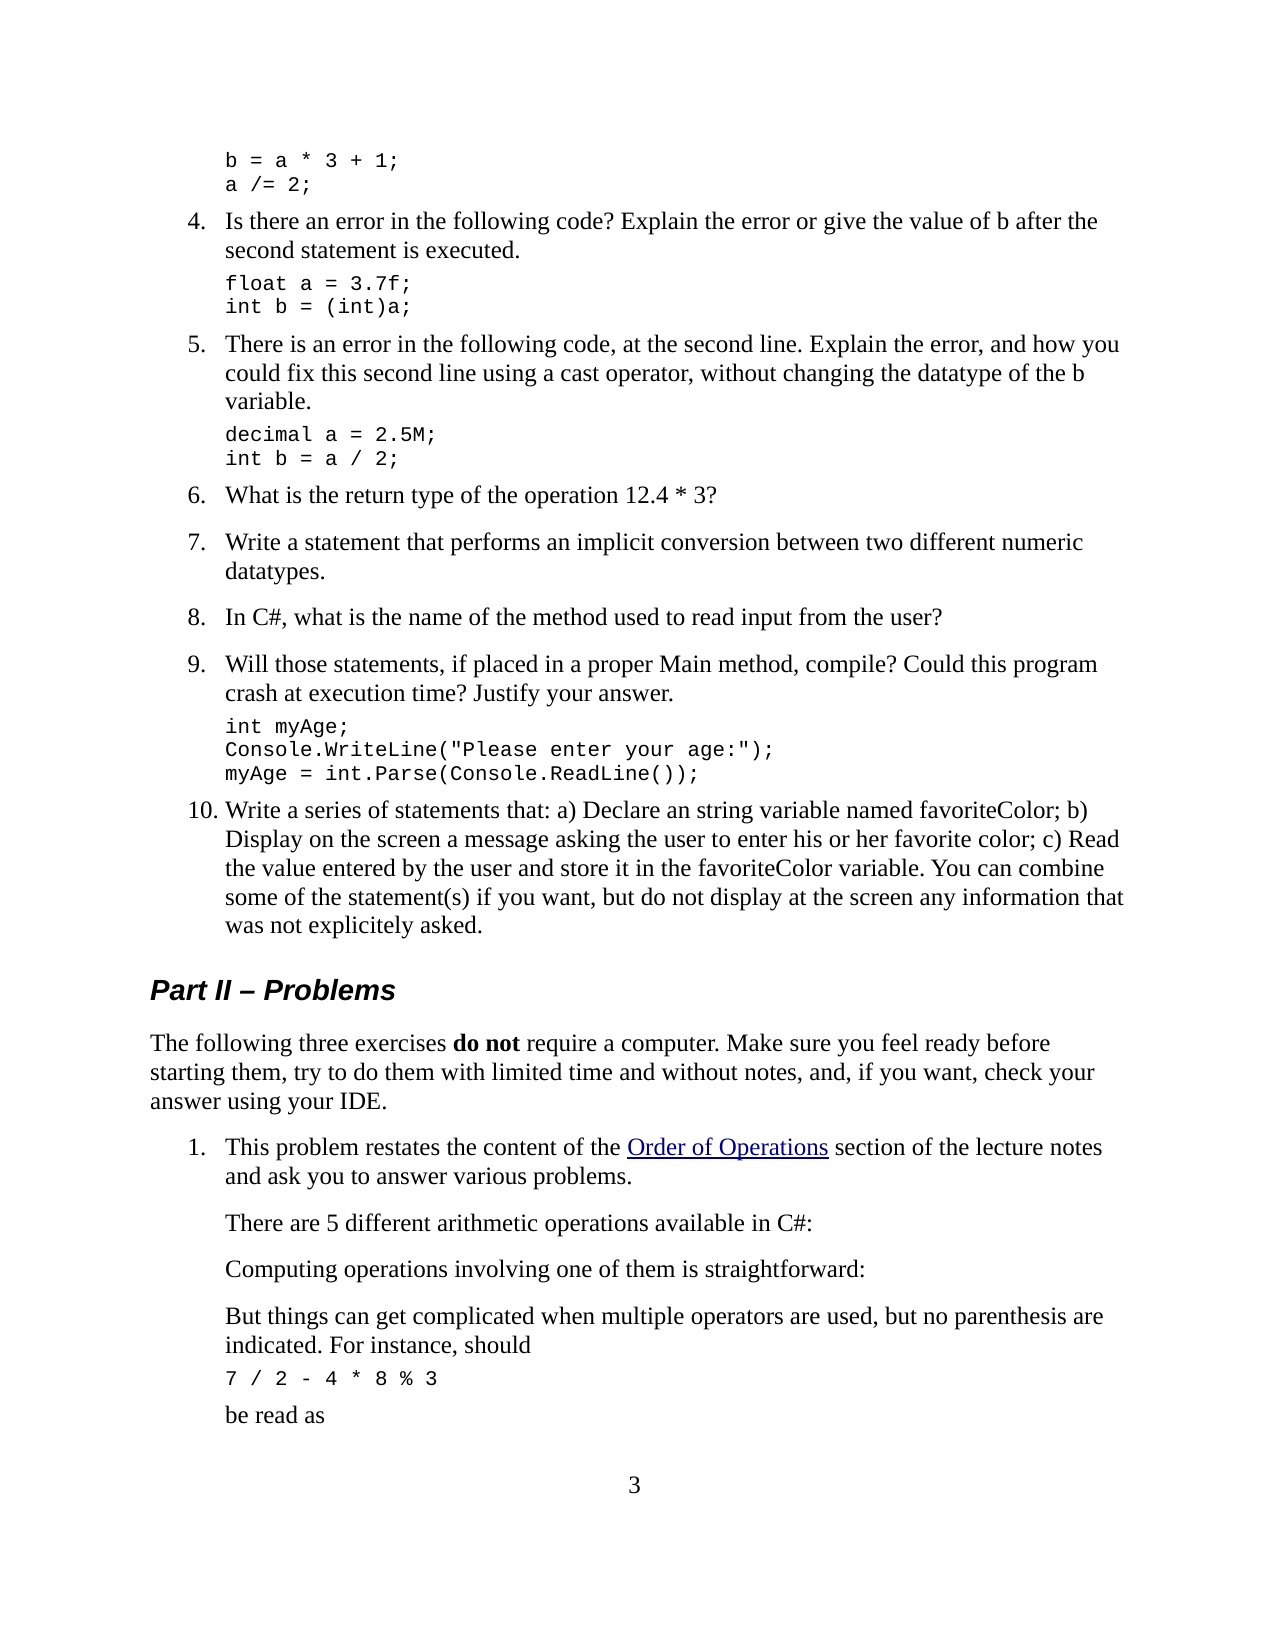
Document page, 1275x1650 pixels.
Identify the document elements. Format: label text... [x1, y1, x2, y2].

text The following three exercises do not require a computer. Make sure you feel ready before starting them, try to do them with limited time and without notes, and, if you want, check your answer using your IDE. [150, 1028, 1125, 1114]
list But things can get complicated when multiple operators are used, but no parenthesis are indicated. For instance, should [187, 1301, 1125, 1359]
list decimal a = 2.5M; [187, 424, 1125, 448]
list int myAge; [187, 716, 1125, 739]
list myAge = int.Parse(Console.ReadLine()); [187, 763, 1125, 787]
list In C#, what is the name of the method used to read input from the user? [187, 602, 1125, 631]
list Write a statement that performs an implicit conversion between two different numeric datatypes. [187, 527, 1125, 584]
list b = a * 3 + 1; [187, 150, 1125, 174]
list float a = 3.7f; [187, 273, 1125, 296]
list int b = (int)a; [187, 296, 1125, 320]
list be read as [187, 1400, 1125, 1429]
list There are 5 different arithmetic operations available in C#: [187, 1208, 1125, 1237]
list 7 / 2 - 4 * 8 % 3 [187, 1368, 1125, 1391]
list Write a series of statements that: a) Declare an string variable named favoriteColor; b) Display on the screen a message asking the user to enter his or her favorite color; c) Read the value entered by the user and store it in the favoriteColor variable. You can combine some of the statement(s) if you want, but do not display at the screen any information that was not explicitely asked. [187, 796, 1125, 939]
subtitle Part II – Problems [150, 973, 1125, 1007]
list Is there an error in the following code? Explain the error or give the value of b after the second statement is executed. [187, 206, 1125, 264]
list Will those statements, if placed in a proper Main method, compile? Could this program crash at execution time? Justify your answer. [187, 649, 1125, 707]
list int b = a / 2; [187, 448, 1125, 471]
list What is the return type of the operation 12.4 * 3? [187, 480, 1125, 509]
list Computing operations involving one of them is straightforward: [187, 1254, 1125, 1283]
list Console.WriteLine("Please enter your age:"); [187, 739, 1125, 763]
list This problem restates the content of the Order of Operations section of the lecture notes and ask you to answer various problems. [187, 1132, 1125, 1190]
list a /= 2; [187, 174, 1125, 197]
list There is an error in the following code, at the second line. Explain the error, and how you could fix this second line using a cast operator, without changing the datatype of the b variable. [187, 329, 1125, 415]
